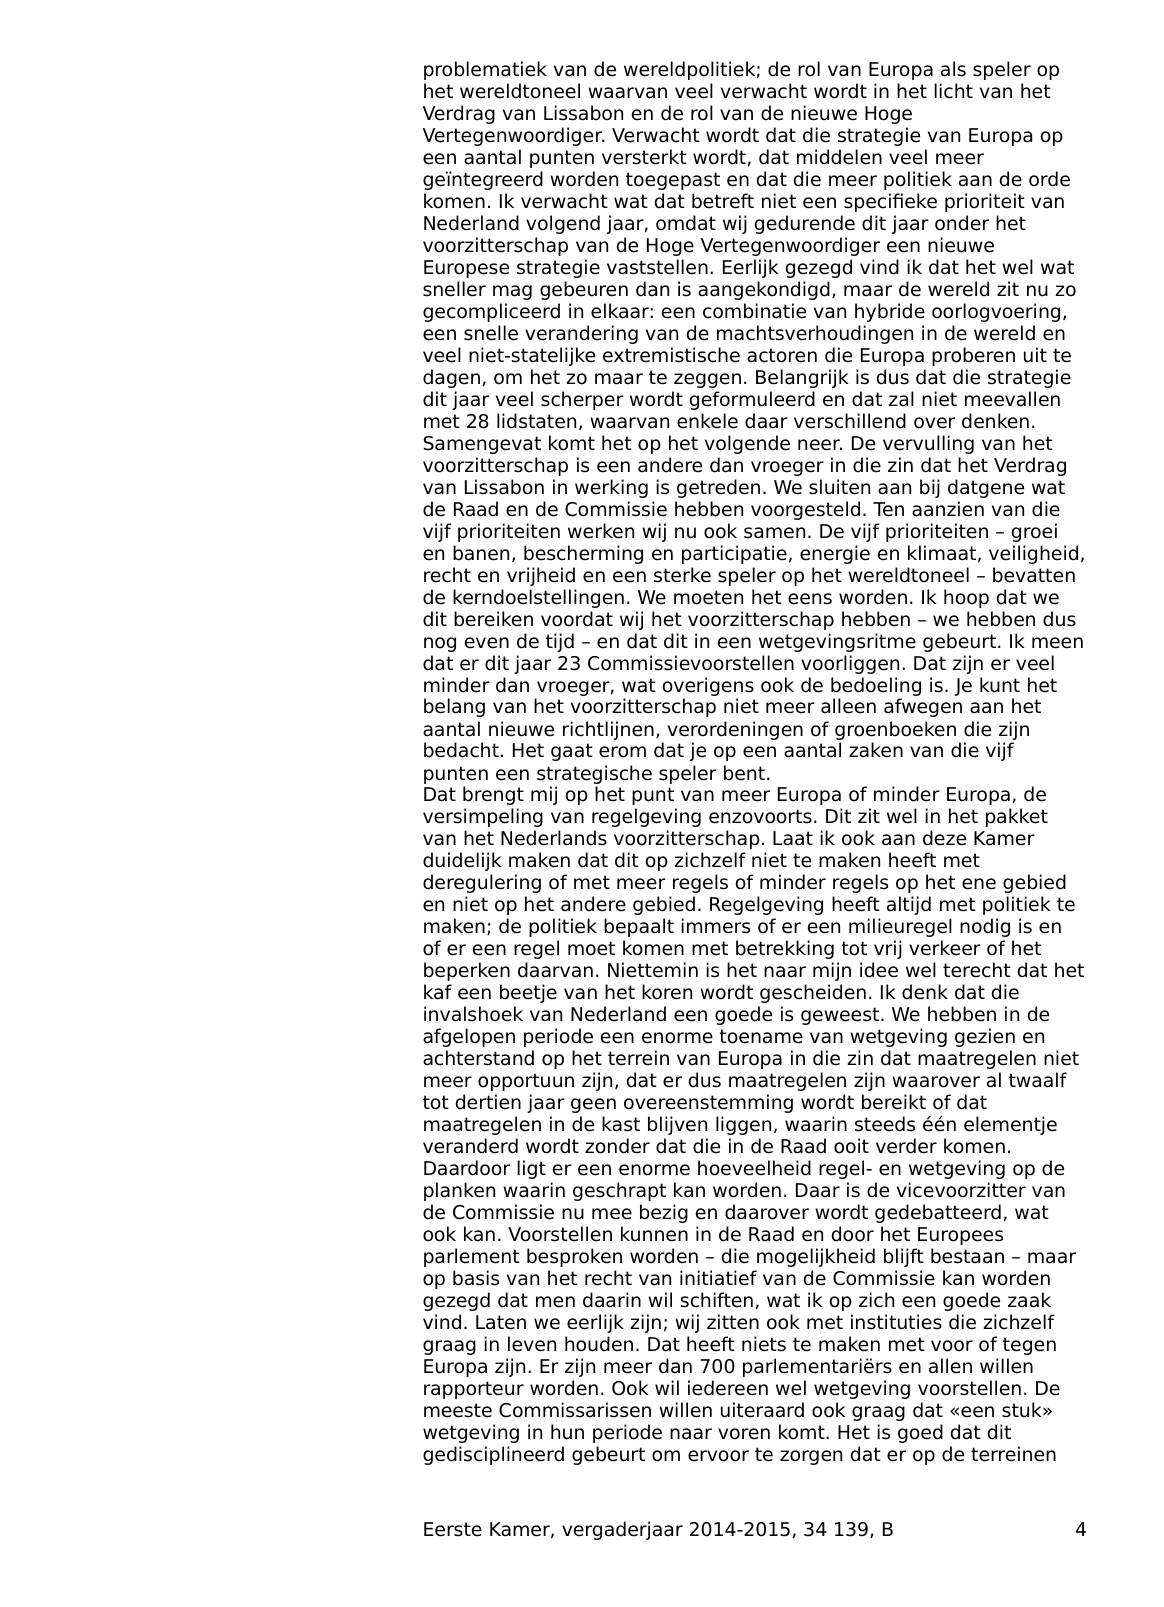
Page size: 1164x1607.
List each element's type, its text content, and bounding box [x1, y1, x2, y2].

text problematiek van de wereldpolitiek; de rol van Europa als speler op het wereldtoneel waarvan veel verwacht wordt in het licht van het Verdrag van Lissabon en de rol van de nieuwe Hoge Vertegenwoordiger. Verwacht wordt dat die strategie van Europa op een aantal punten versterkt wordt, dat middelen veel meer geïntegreerd worden toegepast en dat die meer politiek aan de orde komen. Ik verwacht wat dat betreft niet een specifieke prioriteit van Nederland volgend jaar, omdat wij gedurende dit jaar onder het voorzitterschap van de Hoge Vertegenwoordiger een nieuwe Europese strategie vaststellen. Eerlijk gezegd vind ik dat het wel wat sneller mag gebeuren dan is aangekondigd, maar de wereld zit nu zo gecompliceerd in elkaar: een combinatie van hybride oorlogvoering, een snelle verandering van de machtsverhoudingen in de wereld en veel niet-statelijke extremistische actoren die Europa proberen uit te dagen, om het zo maar te zeggen. Belangrijk is dus dat die strategie dit jaar veel scherper wordt geformuleerd en dat zal niet meevallen met 28 lidstaten, waarvan enkele daar verschillend over denken. [422, 59, 1087, 433]
text Samengevat komt het op het volgende neer. De vervulling van het voorzitterschap is een andere dan vroeger in die zin dat het Verdrag van Lissabon in werking is getreden. We sluiten aan bij datgene wat de Raad en de Commissie hebben voorgesteld. Ten aanzien van die vijf prioriteiten werken wij nu ook samen. De vijf prioriteiten – groei en banen, bescherming en participatie, energie en klimaat, veiligheid, recht en vrijheid en een sterke speler op het wereldtoneel – bevatten de kerndoelstellingen. We moeten het eens worden. Ik hoop dat we dit bereiken voordat wij het voorzitterschap hebben – we hebben dus nog even de tijd – en dat dit in een wetgevingsritme gebeurt. Ik meen dat er dit jaar 23 Commissievoorstellen voorliggen. Dat zijn er veel minder dan vroeger, wat overigens ook de bedoeling is. Je kunt het belang van het voorzitterschap niet meer alleen afwegen aan het aantal nieuwe richtlijnen, verordeningen of groenboeken die zijn bedacht. Het gaat erom dat je op een aantal zaken van die vijf punten een strategische speler bent. [422, 433, 1087, 784]
text Dat brengt mij op het punt van meer Europa of minder Europa, de versimpeling van regelgeving enzovoorts. Dit zit wel in het pakket van het Nederlands voorzitterschap. Laat ik ook aan deze Kamer duidelijk maken dat dit op zichzelf niet te maken heeft met deregulering of met meer regels of minder regels op het ene gebied en niet op het andere gebied. Regelgeving heeft altijd met politiek te maken; de politiek bepaalt immers of er een milieuregel nodig is en of er een regel moet komen met betrekking tot vrij verkeer of het beperken daarvan. Niettemin is het naar mijn idee wel terecht dat het kaf een beetje van het koren wordt gescheiden. Ik denk dat die invalshoek van Nederland een goede is geweest. We hebben in de afgelopen periode een enorme toename van wetgeving gezien en achterstand op het terrein van Europa in die zin dat maatregelen niet meer opportuun zijn, dat er dus maatregelen zijn waarover al twaalf tot dertien jaar geen overeenstemming wordt bereikt of dat maatregelen in de kast blijven liggen, waarin steeds één elementje veranderd wordt zonder dat die in de Raad ooit verder komen. Daardoor ligt er een enorme hoeveelheid regel- en wetgeving op de planken waarin geschrapt kan worden. Daar is de vicevoorzitter van de Commissie nu mee bezig en daarover wordt gedebatteerd, wat ook kan. Voorstellen kunnen in de Raad en door het Europees parlement besproken worden – die mogelijkheid blijft bestaan – maar op basis van het recht van initiatief van de Commissie kan worden gezegd dat men daarin wil schiften, wat ik op zich een goede zaak vind. Laten we eerlijk zijn; wij zitten ook met instituties die zichzelf graag in leven houden. Dat heeft niets te maken met voor of tegen Europa zijn. Er zijn meer dan 700 parlementariërs en allen willen rapporteur worden. Ook wil iedereen wel wetgeving voorstellen. De meeste Commissarissen willen uiteraard ook graag dat «een stuk» wetgeving in hun periode naar voren komt. Het is goed dat dit gedisciplineerd gebeurt om ervoor te zorgen dat er op de terreinen [422, 784, 1087, 1466]
